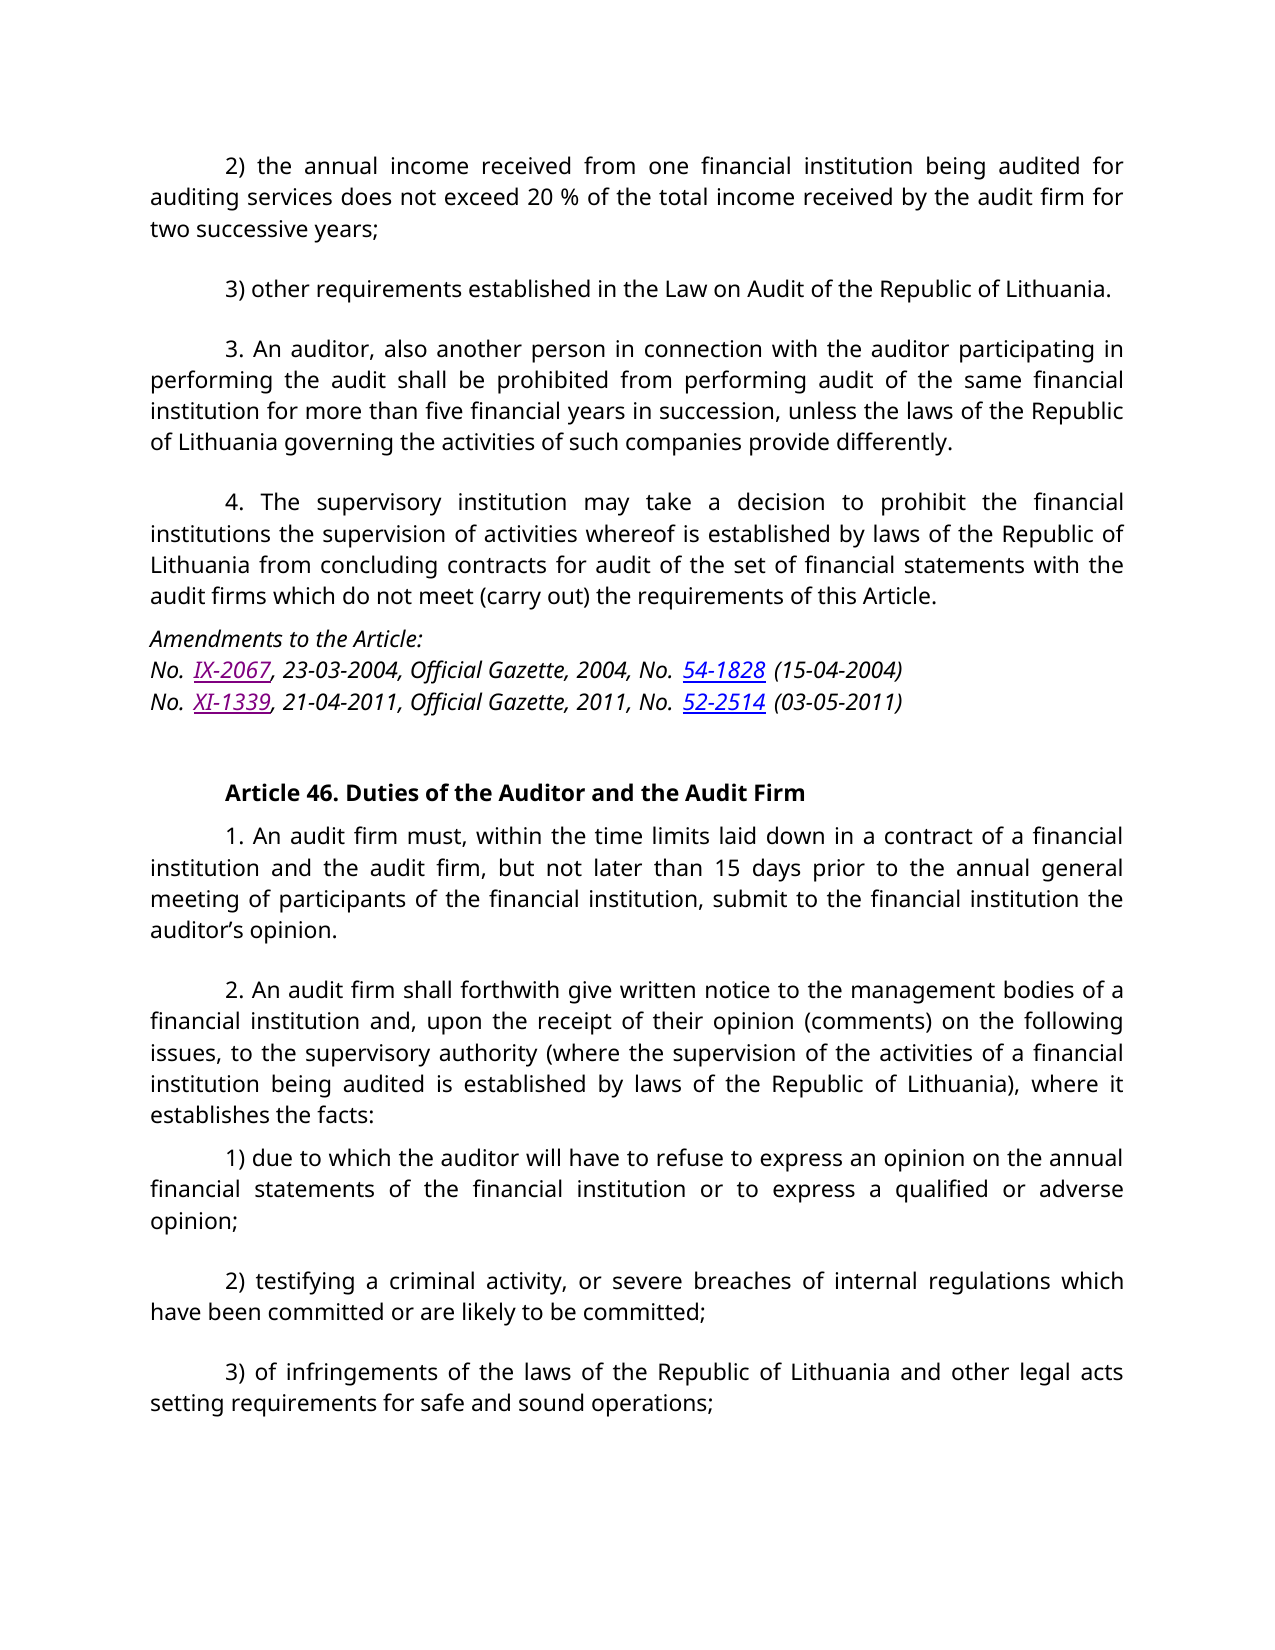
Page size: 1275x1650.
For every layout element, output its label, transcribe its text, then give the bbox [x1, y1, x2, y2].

text 4. The supervisory institution may take a decision to prohibit the financial institutions the supervision of activities whereof is established by laws of the Republic of Lithuania from concluding contracts for audit of the set of financial statements with the audit firms which do not meet (carry out) the requirements of this Article. [150, 486, 1125, 611]
text No. XI-1339, 21-04-2011, Official Gazette, 2011, No. 52-2514 (03-05-2011) [150, 686, 1125, 717]
text Article 46. Duties of the Auditor and the Audit Firm [150, 777, 1125, 808]
text 2. An audit firm shall forthwith give written notice to the management bodies of a financial institution and, upon the receipt of their opinion (comments) on the following issues, to the supervisory authority (where the supervision of the activities of a financial institution being audited is established by laws of the Republic of Lithuania), where it establishes the facts: [150, 974, 1125, 1130]
text No. IX-2067, 23-03-2004, Official Gazette, 2004, No. 54-1828 (15-04-2004) [150, 654, 1125, 686]
text 2) testifying a criminal activity, or severe breaches of internal regulations which have been committed or are likely to be committed; [150, 1265, 1125, 1327]
text 1) due to which the auditor will have to refuse to express an opinion on the annual financial statements of the financial institution or to express a qualified or adverse opinion; [150, 1142, 1125, 1236]
text 2) the annual income received from one financial institution being audited for auditing services does not exceed 20 % of the total income received by the audit firm for two successive years; [150, 150, 1125, 244]
text 1. An audit firm must, within the time limits laid down in a contract of a financial institution and the audit firm, but not later than 15 days prior to the annual general meeting of participants of the financial institution, submit to the financial institution the auditor’s opinion. [150, 820, 1125, 945]
text Amendments to the Article: [150, 623, 1125, 654]
text 3. An auditor, also another person in connection with the auditor participating in performing the audit shall be prohibited from performing audit of the same financial institution for more than five financial years in succession, unless the laws of the Republic of Lithuania governing the activities of such companies provide differently. [150, 332, 1125, 457]
text 3) of infringements of the laws of the Republic of Lithuania and other legal acts setting requirements for safe and sound operations; [150, 1356, 1125, 1418]
text 3) other requirements established in the Law on Audit of the Republic of Lithuania. [150, 272, 1125, 304]
